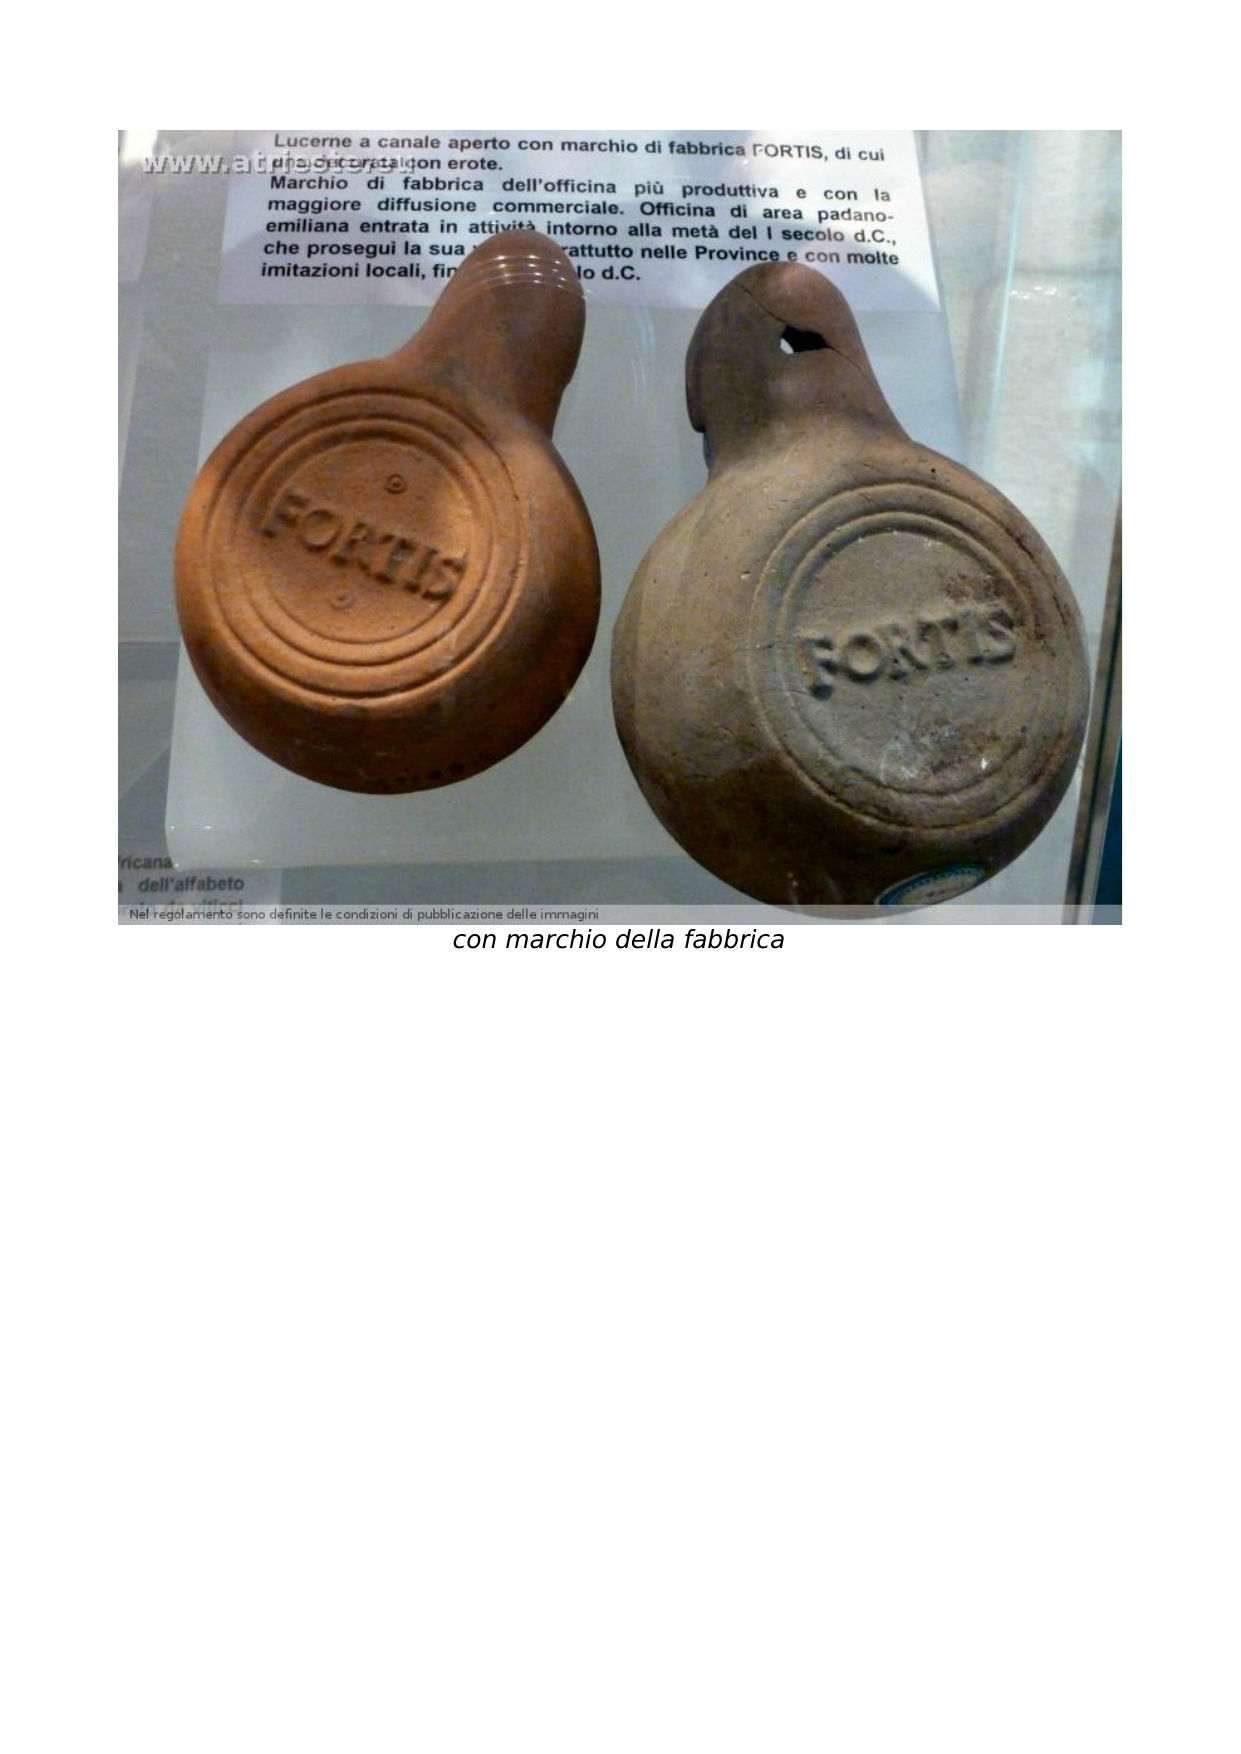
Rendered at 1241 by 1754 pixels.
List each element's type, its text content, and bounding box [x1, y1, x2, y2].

picture [1115, 861, 1123, 868]
text [118, 118, 1122, 130]
picture [118, 130, 1123, 925]
text con marchio della fabbrica [118, 925, 1122, 954]
